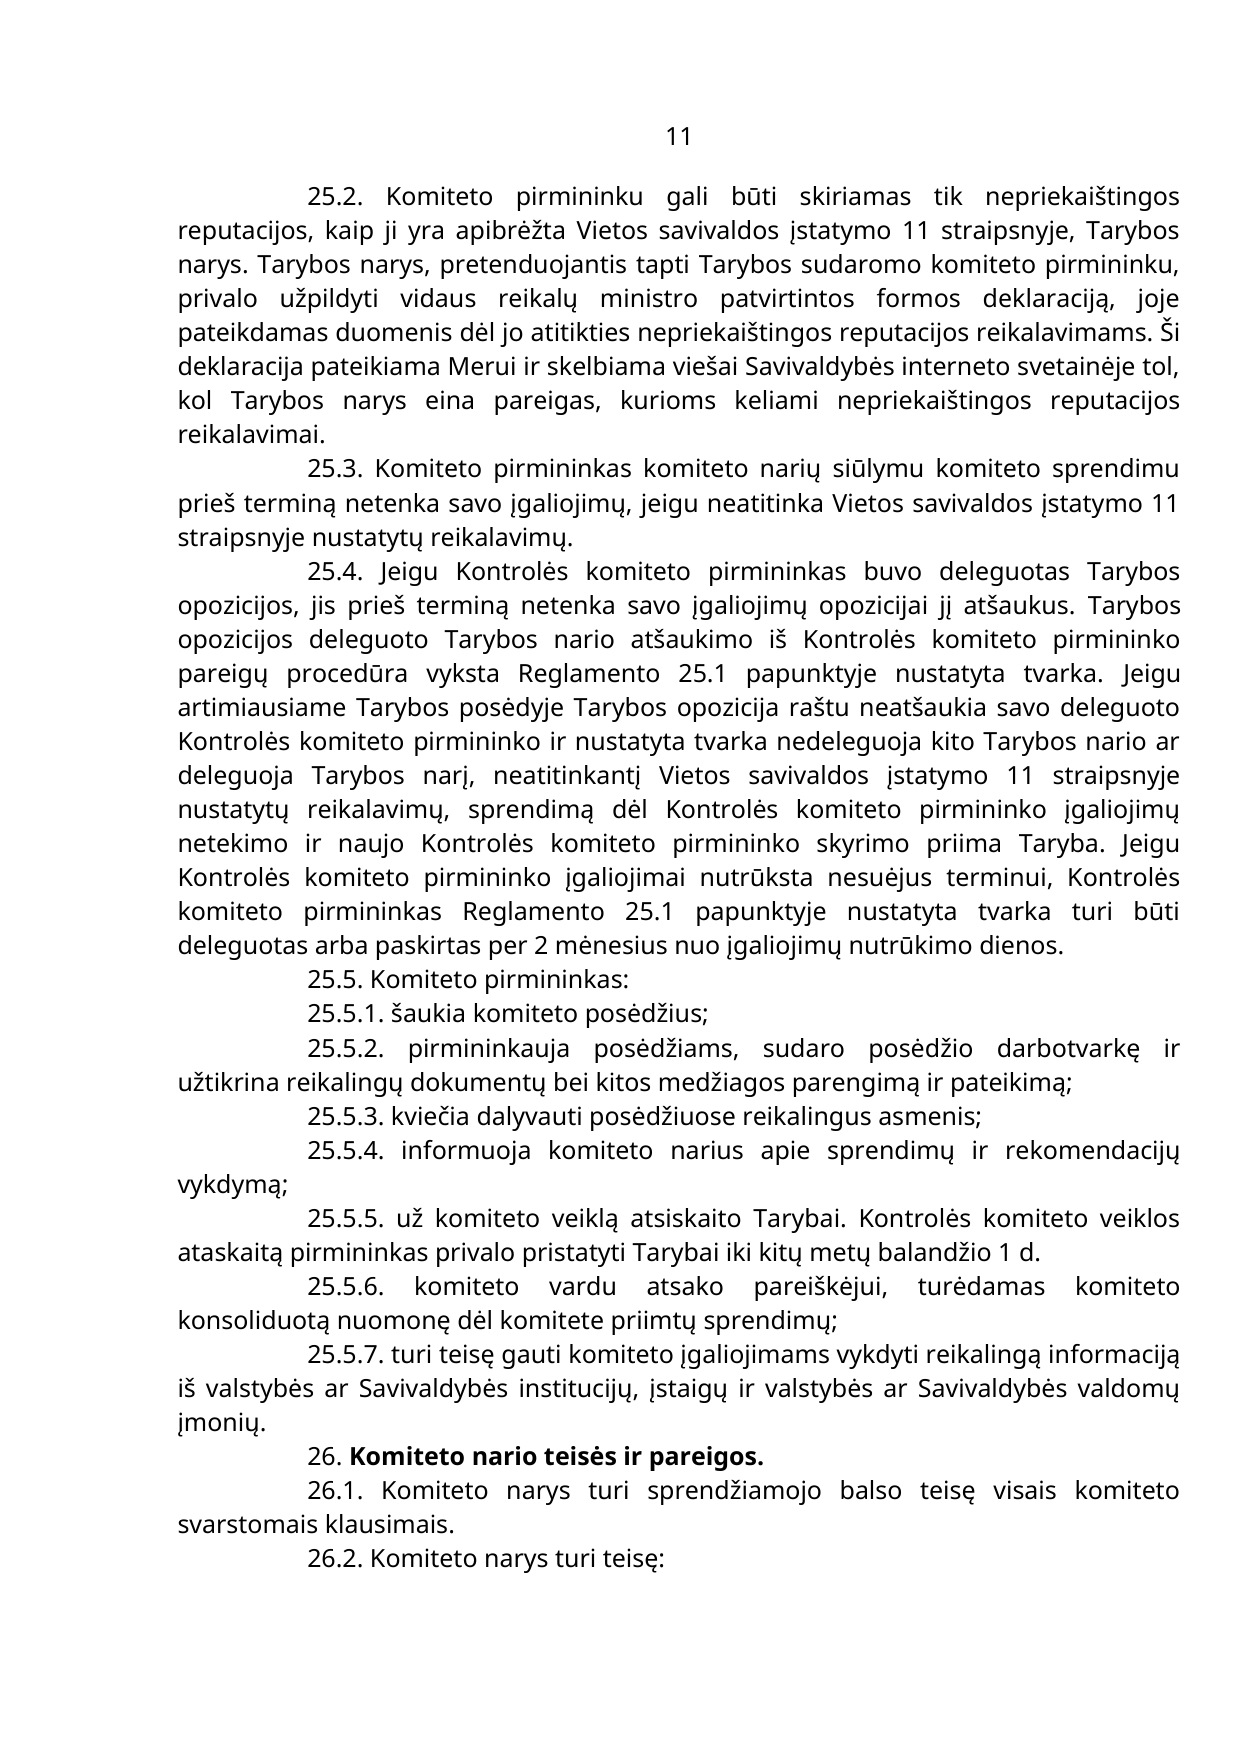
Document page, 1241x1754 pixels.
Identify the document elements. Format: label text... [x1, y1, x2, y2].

text 25.3. Komiteto pirmininkas komiteto narių siūlymu komiteto sprendimu prieš terminą netenka savo įgaliojimų, jeigu neatitinka Vietos savivaldos įstatymo 11 straipsnyje nustatytų reikalavimų. [177, 451, 1181, 553]
text 26. Komiteto nario teisės ir pareigos. [177, 1439, 1181, 1473]
text 25.5.2. pirmininkauja posėdžiams, sudaro posėdžio darbotvarkę ir užtikrina reikalingų dokumentų bei kitos medžiagos parengimą ir pateikimą; [177, 1030, 1181, 1098]
text 26.1. Komiteto narys turi sprendžiamojo balso teisę visais komiteto svarstomais klausimais. [177, 1473, 1181, 1541]
text 25.4. Jeigu Kontrolės komiteto pirmininkas buvo deleguotas Tarybos opozicijos, jis prieš terminą netenka savo įgaliojimų opozicijai jį atšaukus. Tarybos opozicijos deleguoto Tarybos nario atšaukimo iš Kontrolės komiteto pirmininko pareigų procedūra vyksta Reglamento 25.1 papunktyje nustatyta tvarka. Jeigu artimiausiame Tarybos posėdyje Tarybos opozicija raštu neatšaukia savo deleguoto Kontrolės komiteto pirmininko ir nustatyta tvarka nedeleguoja kito Tarybos nario ar deleguoja Tarybos narį, neatitinkantį Vietos savivaldos įstatymo 11 straipsnyje nustatytų reikalavimų, sprendimą dėl Kontrolės komiteto pirmininko įgaliojimų netekimo ir naujo Kontrolės komiteto pirmininko skyrimo priima Taryba. Jeigu Kontrolės komiteto pirmininko įgaliojimai nutrūksta nesuėjus terminui, Kontrolės komiteto pirmininkas Reglamento 25.1 papunktyje nustatyta tvarka turi būti deleguotas arba paskirtas per 2 mėnesius nuo įgaliojimų nutrūkimo dienos. [177, 553, 1181, 962]
text 26.2. Komiteto narys turi teisę: [177, 1541, 1181, 1575]
text 25.5. Komiteto pirmininkas: [177, 962, 1181, 996]
text 25.5.6. komiteto vardu atsako pareiškėjui, turėdamas komiteto konsoliduotą nuomonę dėl komitete priimtų sprendimų; [177, 1269, 1181, 1337]
text 25.5.5. už komiteto veiklą atsiskaito Tarybai. Kontrolės komiteto veiklos ataskaitą pirmininkas privalo pristatyti Tarybai iki kitų metų balandžio 1 d. [177, 1201, 1181, 1269]
text 25.5.4. informuoja komiteto narius apie sprendimų ir rekomendacijų vykdymą; [177, 1132, 1181, 1201]
text 25.5.3. kviečia dalyvauti posėdžiuose reikalingus asmenis; [177, 1098, 1181, 1132]
text 25.5.1. šaukia komiteto posėdžius; [177, 996, 1181, 1030]
text 25.2. Komiteto pirmininku gali būti skiriamas tik nepriekaištingos reputacijos, kaip ji yra apibrėžta Vietos savivaldos įstatymo 11 straipsnyje, Tarybos narys. Tarybos narys, pretenduojantis tapti Tarybos sudaromo komiteto pirmininku, privalo užpildyti vidaus reikalų ministro patvirtintos formos deklaraciją, joje pateikdamas duomenis dėl jo atitikties nepriekaištingos reputacijos reikalavimams. Ši deklaracija pateikiama Merui ir skelbiama viešai Savivaldybės interneto svetainėje tol, kol Tarybos narys eina pareigas, kurioms keliami nepriekaištingos reputacijos reikalavimai. [177, 179, 1181, 451]
text 25.5.7. turi teisę gauti komiteto įgaliojimams vykdyti reikalingą informaciją iš valstybės ar Savivaldybės institucijų, įstaigų ir valstybės ar Savivaldybės valdomų įmonių. [177, 1337, 1181, 1439]
